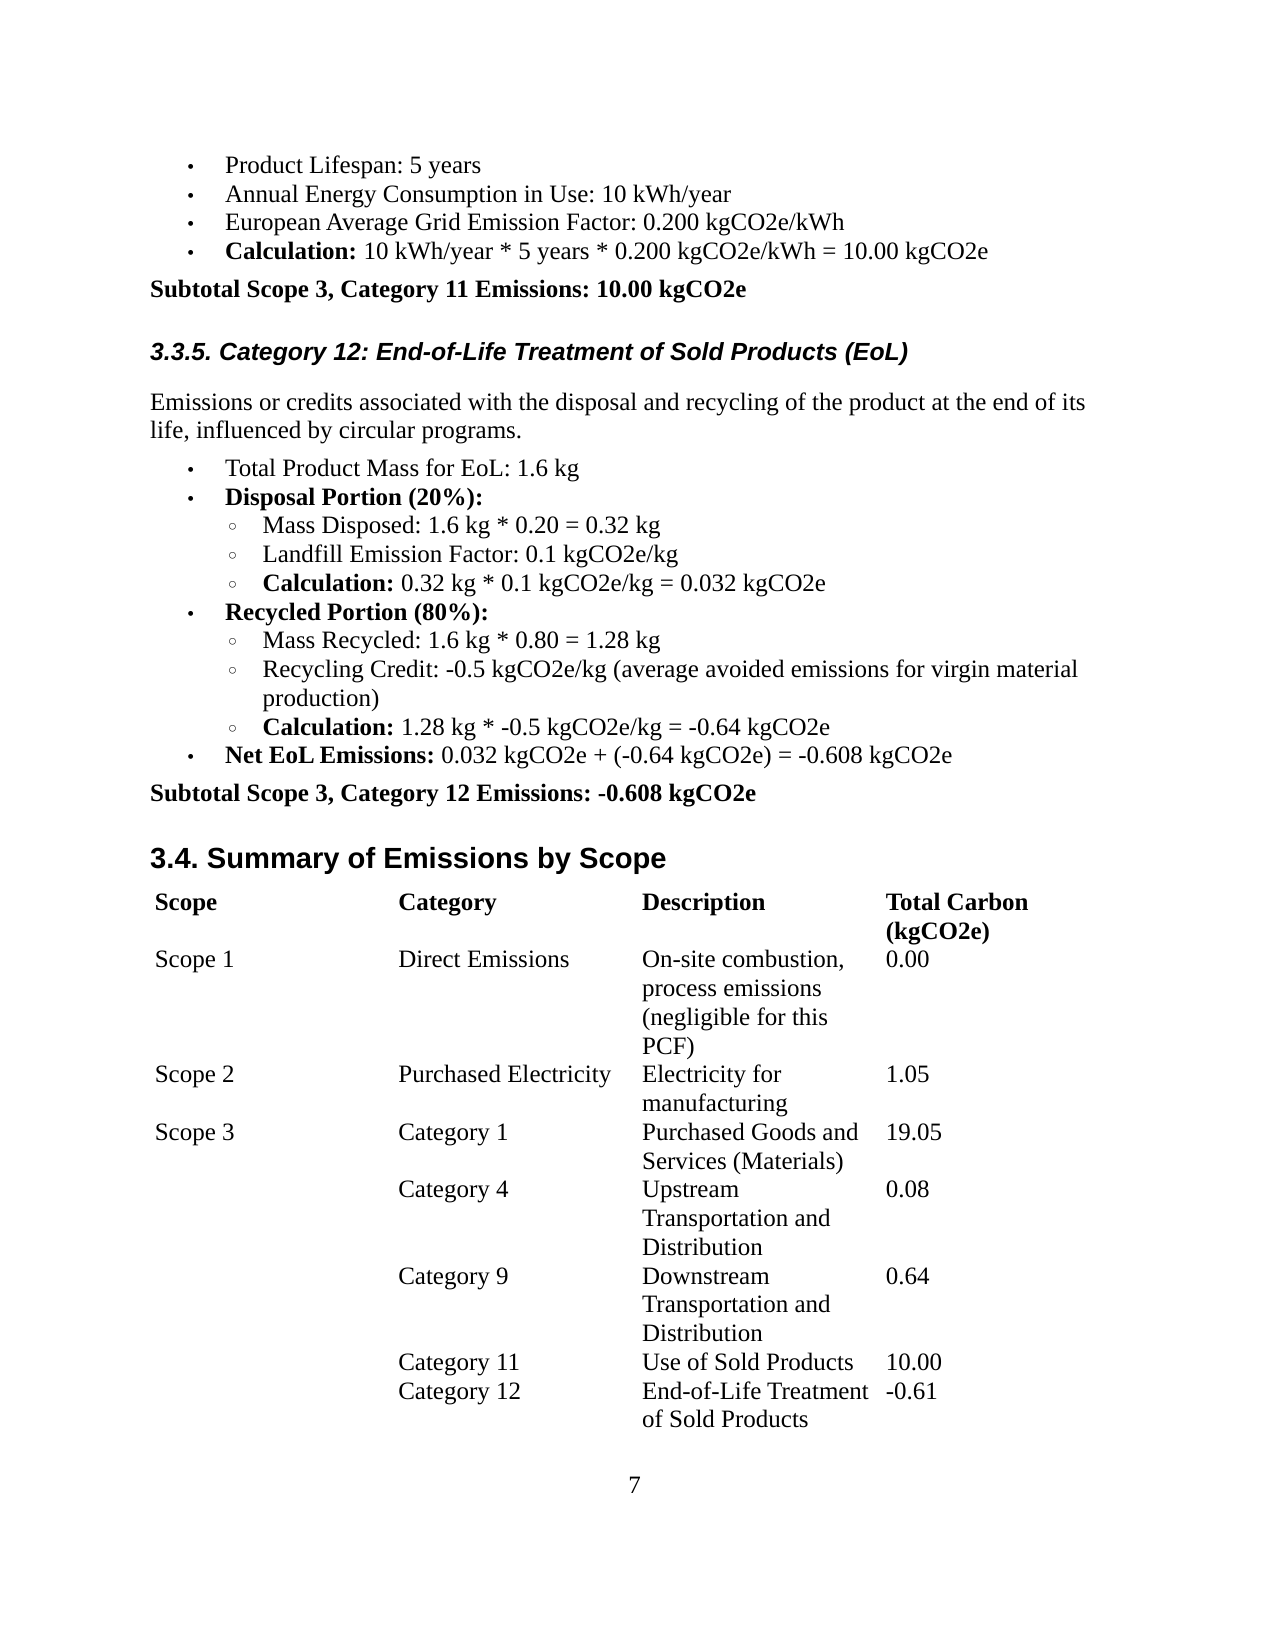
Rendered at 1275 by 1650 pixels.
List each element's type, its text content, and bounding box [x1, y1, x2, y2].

table_cell Category 11 [394, 1347, 637, 1376]
list Product Lifespan: 5 years [187, 150, 1125, 179]
table_header Category [394, 887, 637, 944]
table_cell 0.00 [881, 945, 1125, 1059]
list Recycling Credit: -0.5 kgCO2e/kg (average avoided emissions for virgin material production) [225, 654, 1125, 712]
text Subtotal Scope 3, Category 12 Emissions: -0.608 kgCO2e [150, 778, 1125, 807]
table_cell Electricity for manufacturing [638, 1060, 881, 1117]
list Net EoL Emissions: 0.032 kgCO2e + (-0.64 kgCO2e) = -0.608 kgCO2e [187, 741, 1125, 769]
table_cell Direct Emissions [394, 945, 637, 1059]
table_cell Category 4 [394, 1175, 637, 1261]
text Subtotal Scope 3, Category 11 Emissions: 10.00 kgCO2e [150, 274, 1125, 303]
list Total Product Mass for EoL: 1.6 kg [187, 453, 1125, 482]
table_cell 1.05 [881, 1060, 1125, 1117]
table_cell On-site combustion, process emissions (negligible for this PCF) [638, 945, 881, 1059]
subtitle 3.3.5. Category 12: End-of-Life Treatment of Sold Products (EoL) [150, 337, 1125, 365]
list European Average Grid Emission Factor: 0.200 kgCO2e/kWh [187, 207, 1125, 236]
list Recycled Portion (80%): [187, 597, 1125, 626]
list Calculation: 0.32 kg * 0.1 kgCO2e/kg = 0.032 kgCO2e [225, 568, 1125, 597]
subtitle 3.4. Summary of Emissions by Scope [150, 841, 1125, 874]
table_header Total Carbon (kgCO2e) [881, 887, 1125, 944]
table_cell Purchased Goods and Services (Materials) [638, 1117, 881, 1174]
table_cell Category 12 [394, 1376, 637, 1433]
table_cell Scope 3 [150, 1117, 394, 1433]
list Mass Disposed: 1.6 kg * 0.20 = 0.32 kg [225, 511, 1125, 539]
table_cell Downstream Transportation and Distribution [638, 1261, 881, 1347]
list Disposal Portion (20%): [187, 482, 1125, 511]
list Landfill Emission Factor: 0.1 kgCO2e/kg [225, 539, 1125, 568]
text Emissions or credits associated with the disposal and recycling of the product at the end of its life, influenced by circular programs. [150, 387, 1125, 444]
table_cell Use of Sold Products [638, 1347, 881, 1376]
list Calculation: 1.28 kg * -0.5 kgCO2e/kg = -0.64 kgCO2e [225, 712, 1125, 741]
table_cell Category 1 [394, 1117, 637, 1174]
table_header Description [638, 887, 881, 944]
table_cell 0.64 [881, 1261, 1125, 1347]
table_cell End-of-Life Treatment of Sold Products [638, 1376, 881, 1433]
table_cell -0.61 [881, 1376, 1125, 1433]
table_cell Scope 1 [150, 945, 394, 1059]
table_cell Purchased Electricity [394, 1060, 637, 1117]
list Annual Energy Consumption in Use: 10 kWh/year [187, 179, 1125, 207]
list Calculation: 10 kWh/year * 5 years * 0.200 kgCO2e/kWh = 10.00 kgCO2e [187, 236, 1125, 265]
table_cell Scope 2 [150, 1060, 394, 1117]
list Mass Recycled: 1.6 kg * 0.80 = 1.28 kg [225, 626, 1125, 654]
table_cell Category 9 [394, 1261, 637, 1347]
table_header Scope [150, 887, 394, 944]
table_cell 0.08 [881, 1175, 1125, 1261]
table_cell Upstream Transportation and Distribution [638, 1175, 881, 1261]
table_cell 19.05 [881, 1117, 1125, 1174]
table_cell 10.00 [881, 1347, 1125, 1376]
